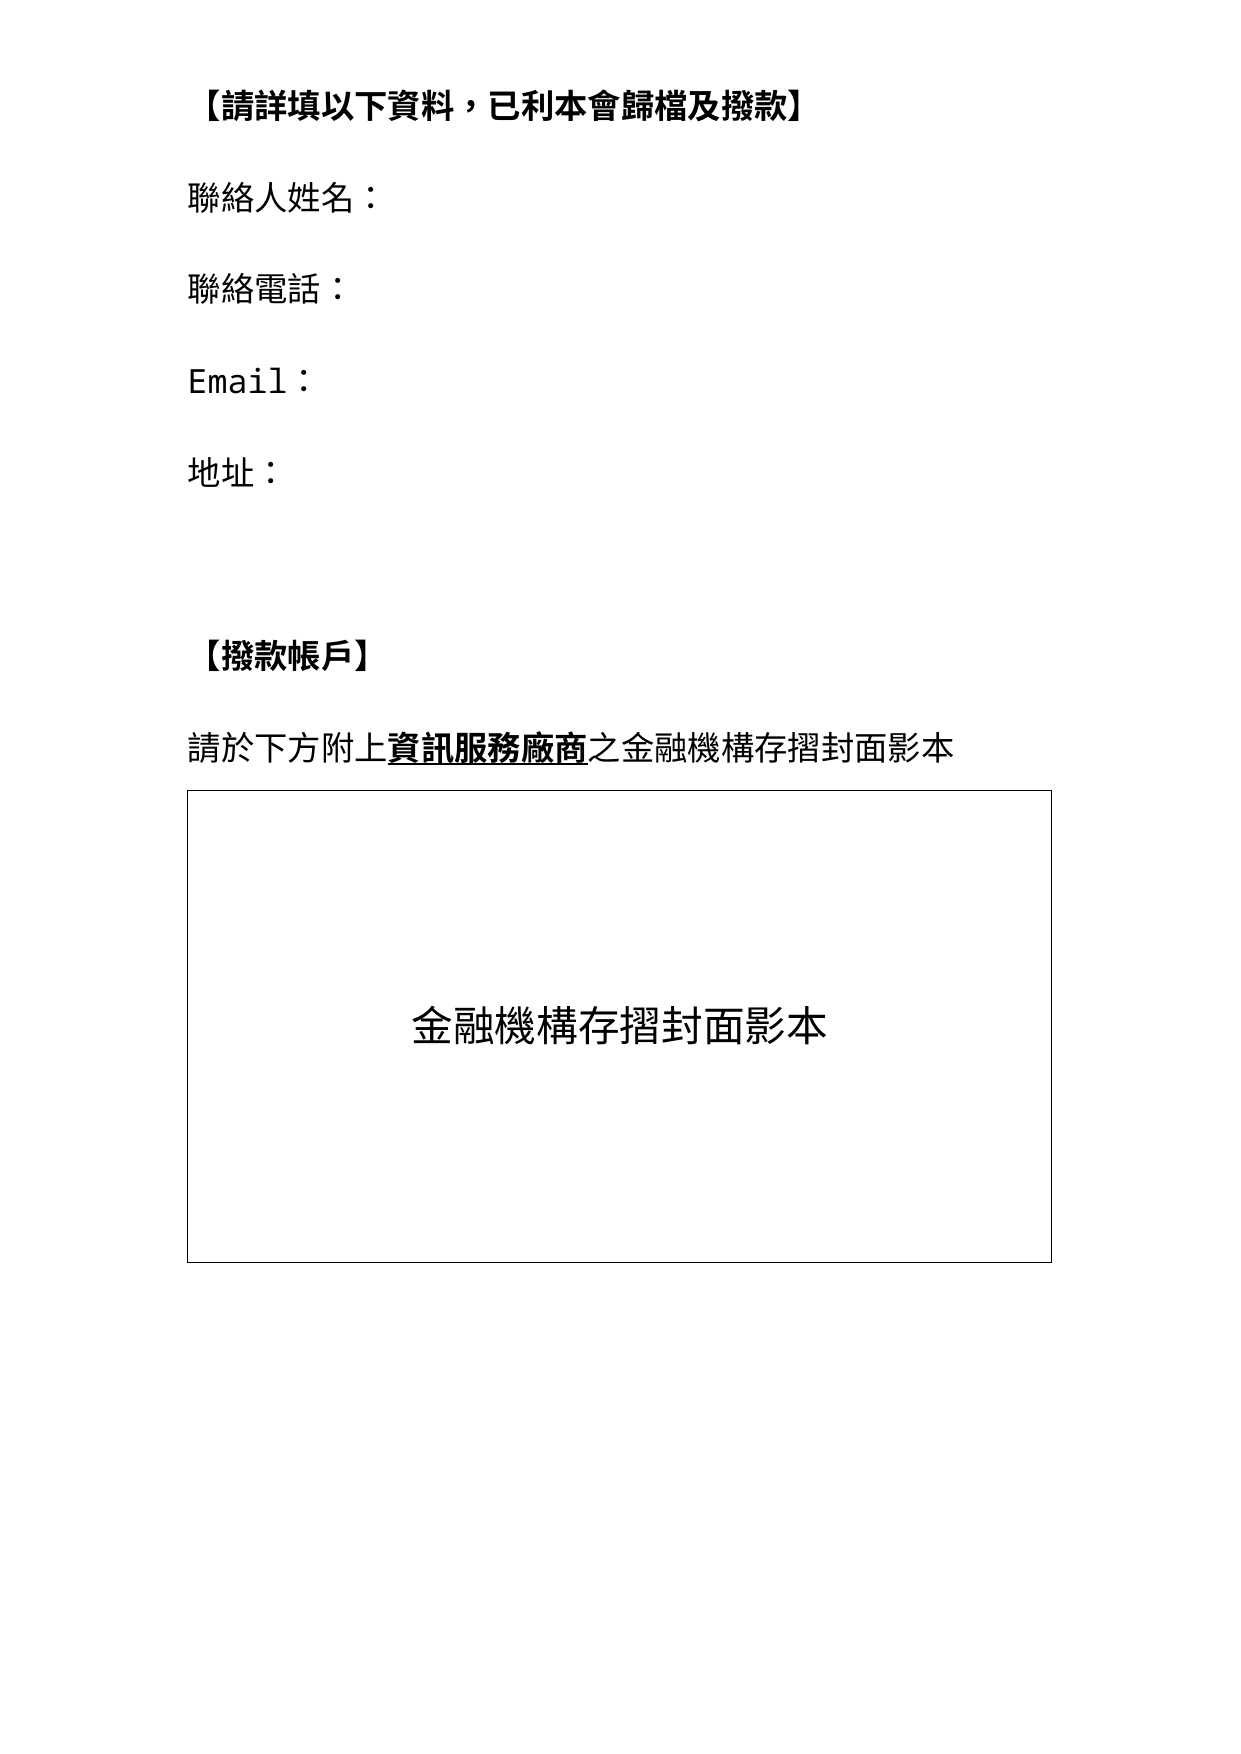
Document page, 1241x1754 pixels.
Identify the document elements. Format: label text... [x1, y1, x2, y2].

text 聯絡人姓名： [187, 167, 1053, 221]
text 【請詳填以下資料，已利本會歸檔及撥款】 [187, 75, 1053, 129]
text 地址： [187, 442, 1053, 496]
text 請於下方附上資訊服務廠商之金融機構存摺封面影本 [187, 717, 1053, 771]
text 【撥款帳戶】 [187, 625, 1053, 679]
table_header 金融機構存摺封面影本 [188, 791, 1051, 1262]
text 聯絡電話： [187, 258, 1053, 312]
text Email： [187, 350, 1053, 404]
